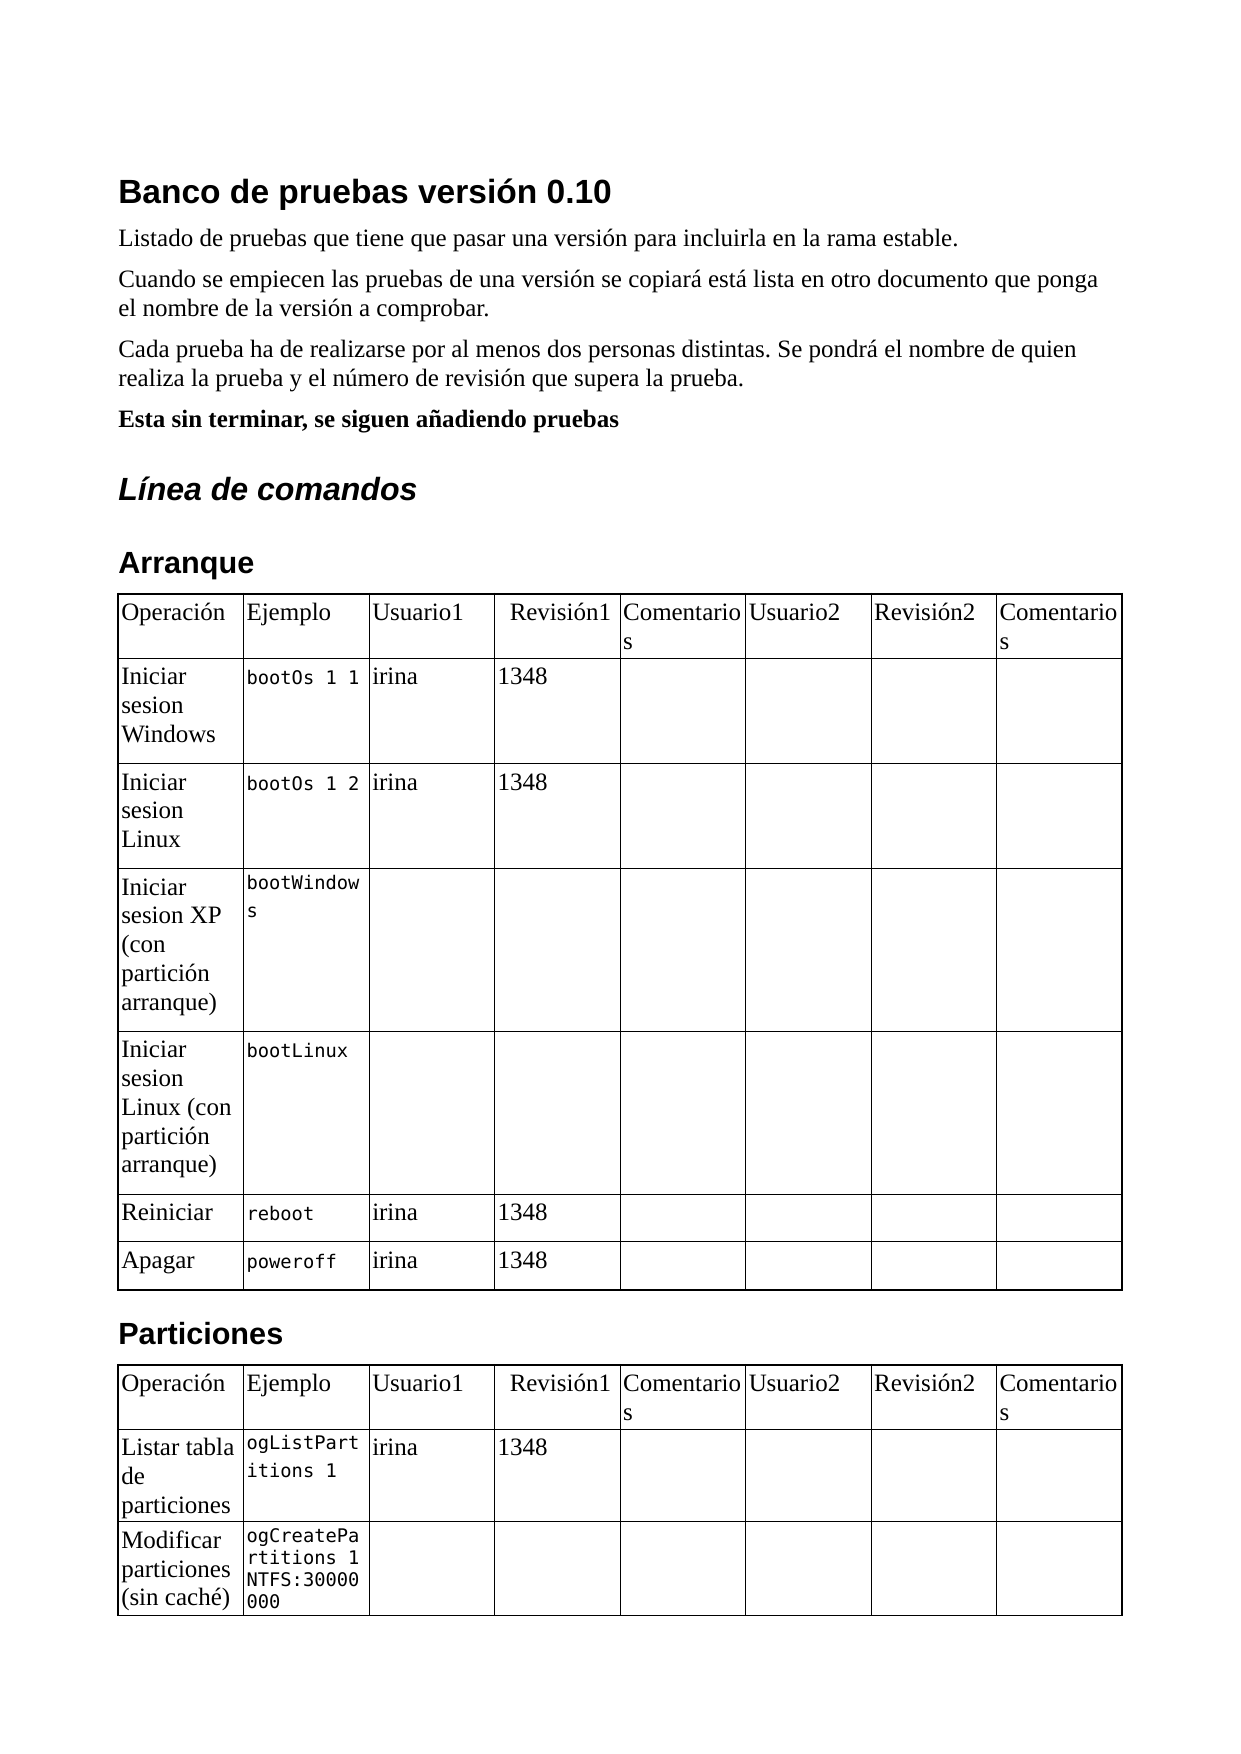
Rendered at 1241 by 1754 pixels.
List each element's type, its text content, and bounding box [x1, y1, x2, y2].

table_cell [746, 869, 871, 1031]
table_cell [495, 869, 620, 1031]
table_cell [746, 1195, 871, 1241]
table_cell Iniciar sesion Windows [119, 659, 243, 763]
table_cell [621, 869, 745, 1031]
table_header Revisión2 [872, 1366, 996, 1429]
table_cell [997, 659, 1121, 763]
text Esta sin terminar, se siguen añadiendo pruebas [118, 404, 1122, 433]
table_cell [746, 1032, 871, 1194]
table_cell Iniciar sesion Linux [119, 764, 243, 868]
table_cell [746, 659, 871, 763]
table_cell irina [370, 659, 494, 763]
table_cell [997, 764, 1121, 868]
table_cell 1348 [495, 1195, 620, 1241]
table_cell irina [370, 1430, 494, 1521]
table_cell [370, 1522, 494, 1615]
table_cell [621, 1522, 745, 1615]
table_header Usuario2 [746, 595, 871, 658]
table_cell [997, 1195, 1121, 1241]
table_cell Reiniciar [119, 1195, 243, 1241]
table_cell Iniciar sesion XP (con partición arranque) [119, 869, 243, 1031]
table_cell 1348 [495, 659, 620, 763]
table_cell [746, 1242, 871, 1289]
subtitle Línea de comandos [118, 471, 1122, 507]
table_header Revisión2 [872, 595, 996, 658]
table_cell [997, 1242, 1121, 1289]
table_cell Apagar [119, 1242, 243, 1289]
table_cell [997, 869, 1121, 1031]
table_cell bootWindows [244, 869, 369, 1031]
table_cell [872, 869, 996, 1031]
table_cell irina [370, 1242, 494, 1289]
table_cell Listar tabla de particiones [119, 1430, 243, 1521]
table_header Revisión1 [495, 1366, 620, 1429]
table_cell ogCreatePartitions 1 NTFS:30000000 [244, 1522, 369, 1615]
table_cell [495, 1522, 620, 1615]
table_header Usuario1 [370, 1366, 494, 1429]
table_header Comentarios [997, 595, 1121, 658]
table_cell [872, 764, 996, 868]
table_cell [997, 1430, 1121, 1521]
table_cell irina [370, 1195, 494, 1241]
table_cell [621, 1032, 745, 1194]
table_cell 1348 [495, 1430, 620, 1521]
subtitle Banco de pruebas versión 0.10 [118, 172, 1122, 211]
table_header Usuario1 [370, 595, 494, 658]
subtitle Arranque [118, 545, 1122, 580]
table_cell [746, 764, 871, 868]
table_cell [746, 1522, 871, 1615]
table_cell 1348 [495, 764, 620, 868]
table_cell [495, 1032, 620, 1194]
table_cell [370, 1032, 494, 1194]
table_cell Modificar particiones (sin caché) [119, 1522, 243, 1615]
table_cell [621, 764, 745, 868]
text Cada prueba ha de realizarse por al menos dos personas distintas. Se pondrá el nombre de quien realiza la prueba y el número de revisión que supera la prueba. [118, 334, 1122, 392]
table_cell [621, 1195, 745, 1241]
subtitle Particiones [118, 1316, 1122, 1351]
table_cell poweroff [244, 1242, 369, 1289]
table_cell irina [370, 764, 494, 868]
table_cell [872, 659, 996, 763]
table_cell bootOs 1 2 [244, 764, 369, 868]
table_header Comentarios [621, 595, 745, 658]
table_header Operación [119, 1366, 243, 1429]
table_header Comentarios [621, 1366, 745, 1429]
table_cell [746, 1430, 871, 1521]
table_header Ejemplo [244, 595, 369, 658]
table_cell bootOs 1 1 [244, 659, 369, 763]
table_cell ogListPartitions 1 [244, 1430, 369, 1521]
table_header Comentarios [997, 1366, 1121, 1429]
table_cell [872, 1430, 996, 1521]
table_cell [872, 1195, 996, 1241]
table_cell Iniciar sesion Linux (con partición arranque) [119, 1032, 243, 1194]
table_cell [997, 1522, 1121, 1615]
table_header Ejemplo [244, 1366, 369, 1429]
table_cell [997, 1032, 1121, 1194]
table_header Revisión1 [495, 595, 620, 658]
table_cell [621, 1430, 745, 1521]
table_header Operación [119, 595, 243, 658]
table_cell [872, 1242, 996, 1289]
table_cell [370, 869, 494, 1031]
table_cell 1348 [495, 1242, 620, 1289]
table_cell bootLinux [244, 1032, 369, 1194]
text Cuando se empiecen las pruebas de una versión se copiará está lista en otro documento que ponga el nombre de la versión a comprobar. [118, 264, 1122, 322]
table_cell [872, 1522, 996, 1615]
table_cell [621, 1242, 745, 1289]
text Listado de pruebas que tiene que pasar una versión para incluirla en la rama estable. [118, 223, 1122, 252]
table_cell [621, 659, 745, 763]
table_cell [872, 1032, 996, 1194]
table_header Usuario2 [746, 1366, 871, 1429]
table_cell reboot [244, 1195, 369, 1241]
